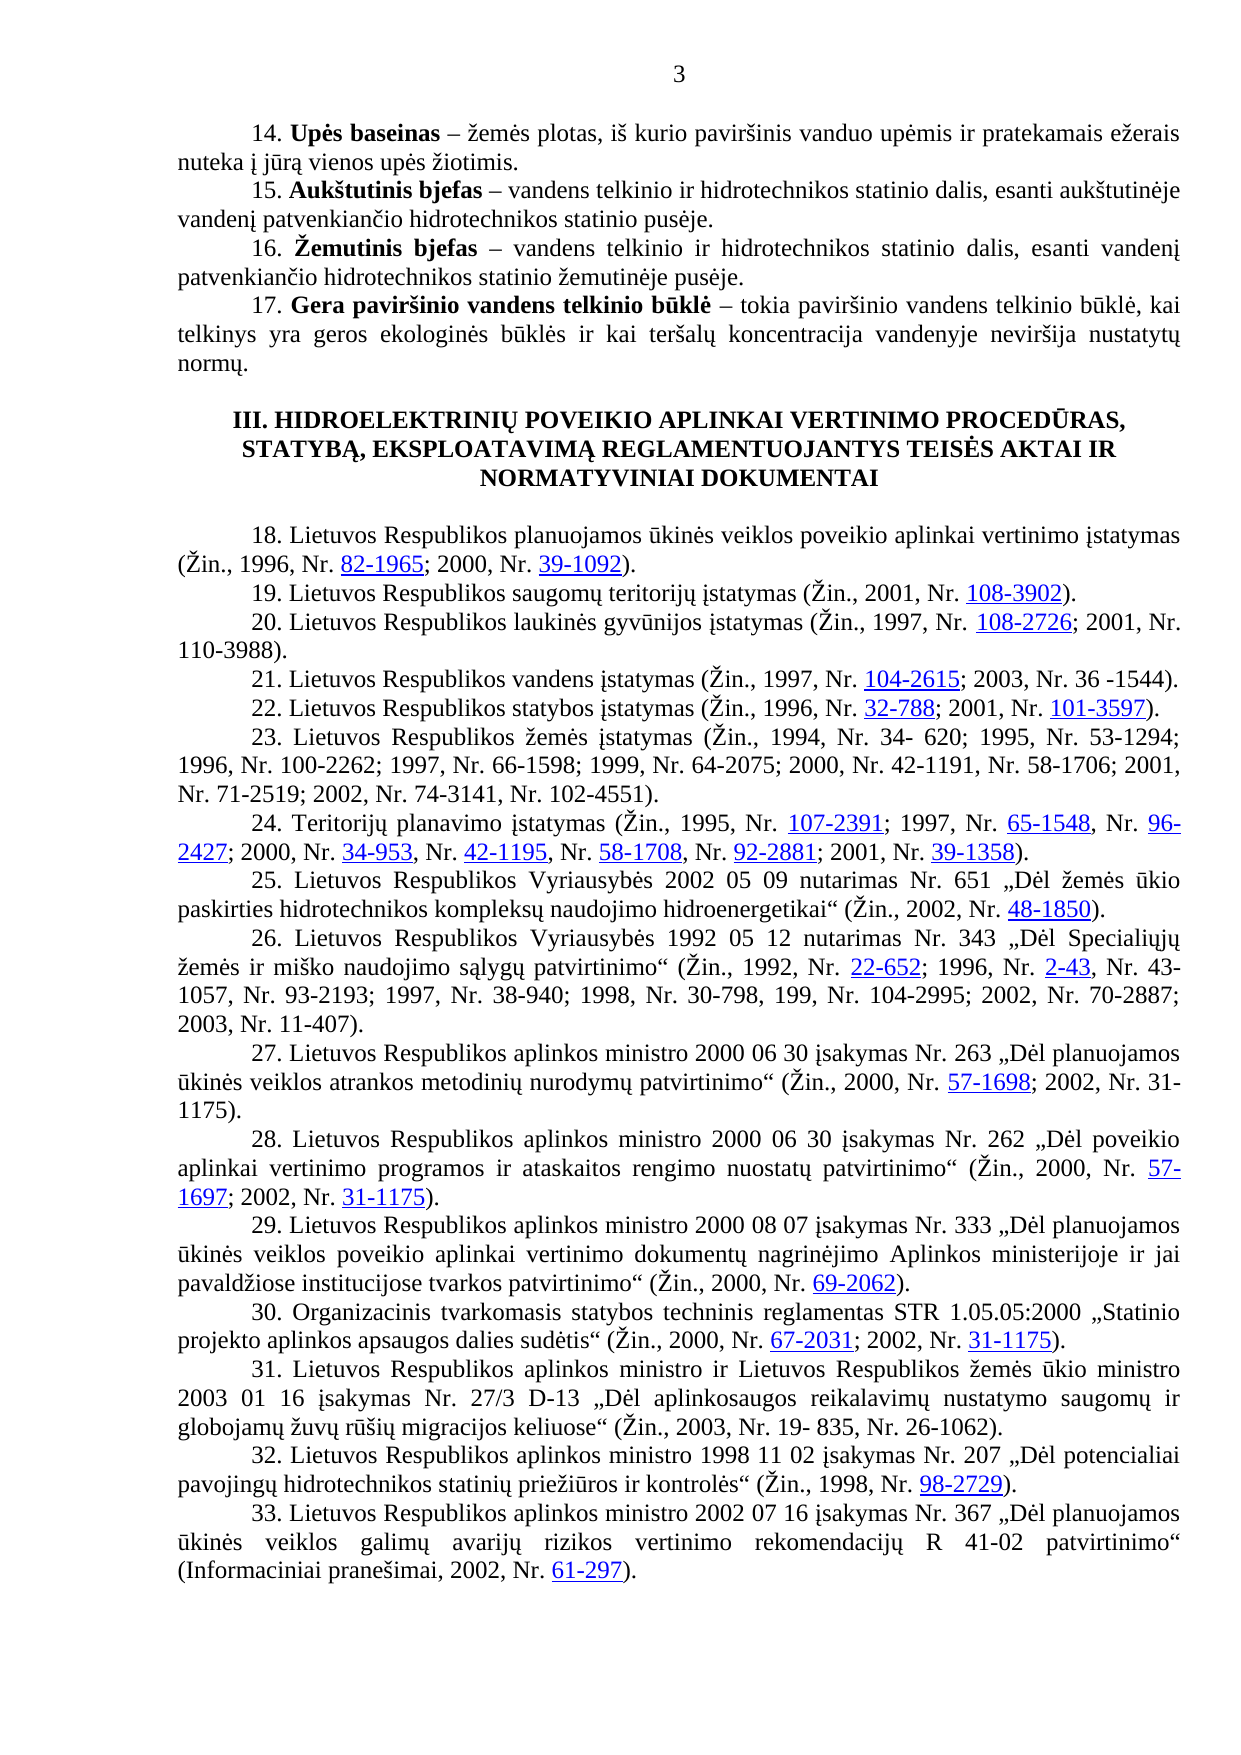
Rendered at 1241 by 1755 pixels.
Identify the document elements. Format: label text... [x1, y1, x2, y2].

text 23. Lietuvos Respublikos žemės įstatymas (Žin., 1994, Nr. 34- 620; 1995, Nr. 53-1294; 1996, Nr. 100-2262; 1997, Nr. 66-1598; 1999, Nr. 64-2075; 2000, Nr. 42-1191, Nr. 58-1706; 2001, Nr. 71-2519; 2002, Nr. 74-3141, Nr. 102-4551). [177, 722, 1181, 808]
text 19. Lietuvos Respublikos saugomų teritorijų įstatymas (Žin., 2001, Nr. 108-3902). [177, 578, 1181, 607]
text 30. Organizacinis tvarkomasis statybos techninis reglamentas STR 1.05.05:2000 „Statinio projekto aplinkos apsaugos dalies sudėtis“ (Žin., 2000, Nr. 67-2031; 2002, Nr. 31-1175). [177, 1297, 1181, 1354]
text 31. Lietuvos Respublikos aplinkos ministro ir Lietuvos Respublikos žemės ūkio ministro 2003 01 16 įsakymas Nr. 27/3 D-13 „Dėl aplinkosaugos reikalavimų nustatymo saugomų ir globojamų žuvų rūšių migracijos keliuose“ (Žin., 2003, Nr. 19- 835, Nr. 26-1062). [177, 1354, 1181, 1441]
text 25. Lietuvos Respublikos Vyriausybės 2002 05 09 nutarimas Nr. 651 „Dėl žemės ūkio paskirties hidrotechnikos kompleksų naudojimo hidroenergetikai“ (Žin., 2002, Nr. 48-1850). [177, 866, 1181, 923]
text 21. Lietuvos Respublikos vandens įstatymas (Žin., 1997, Nr. 104-2615; 2003, Nr. 36 -1544). [177, 664, 1181, 693]
text 18. Lietuvos Respublikos planuojamos ūkinės veiklos poveikio aplinkai vertinimo įstatymas (Žin., 1996, Nr. 82-1965; 2000, Nr. 39-1092). [177, 521, 1181, 578]
text 22. Lietuvos Respublikos statybos įstatymas (Žin., 1996, Nr. 32-788; 2001, Nr. 101-3597). [177, 693, 1181, 722]
text III. HIDROELEKTRINIŲ POVEIKIO APLINKAI VERTINIMO PROCEDŪRAS, STATYBĄ, EKSPLOATAVIMĄ REGLAMENTUOJANTYS TEISĖS AKTAI IR NORMATYVINIAI DOKUMENTAI [177, 406, 1181, 492]
text 15. Aukštutinis bjefas – vandens telkinio ir hidrotechnikos statinio dalis, esanti aukštutinėje vandenį patvenkiančio hidrotechnikos statinio pusėje. [177, 176, 1181, 233]
text 14. Upės baseinas – žemės plotas, iš kurio paviršinis vanduo upėmis ir pratekamais ežerais nuteka į jūrą vienos upės žiotimis. [177, 118, 1181, 176]
text 24. Teritorijų planavimo įstatymas (Žin., 1995, Nr. 107-2391; 1997, Nr. 65-1548, Nr. 96-2427; 2000, Nr. 34-953, Nr. 42-1195, Nr. 58-1708, Nr. 92-2881; 2001, Nr. 39-1358). [177, 808, 1181, 866]
text 28. Lietuvos Respublikos aplinkos ministro 2000 06 30 įsakymas Nr. 262 „Dėl poveikio aplinkai vertinimo programos ir ataskaitos rengimo nuostatų patvirtinimo“ (Žin., 2000, Nr. 57-1697; 2002, Nr. 31-1175). [177, 1124, 1181, 1211]
text 33. Lietuvos Respublikos aplinkos ministro 2002 07 16 įsakymas Nr. 367 „Dėl planuojamos ūkinės veiklos galimų avarijų rizikos vertinimo rekomendacijų R 41-02 patvirtinimo“ (Informaciniai pranešimai, 2002, Nr. 61-297). [177, 1498, 1181, 1584]
text 26. Lietuvos Respublikos Vyriausybės 1992 05 12 nutarimas Nr. 343 „Dėl Specialiųjų žemės ir miško naudojimo sąlygų patvirtinimo“ (Žin., 1992, Nr. 22-652; 1996, Nr. 2-43, Nr. 43- 1057, Nr. 93-2193; 1997, Nr. 38-940; 1998, Nr. 30-798, 199, Nr. 104-2995; 2002, Nr. 70-2887; 2003, Nr. 11-407). [177, 923, 1181, 1038]
text 29. Lietuvos Respublikos aplinkos ministro 2000 08 07 įsakymas Nr. 333 „Dėl planuojamos ūkinės veiklos poveikio aplinkai vertinimo dokumentų nagrinėjimo Aplinkos ministerijoje ir jai pavaldžiose institucijose tvarkos patvirtinimo“ (Žin., 2000, Nr. 69-2062). [177, 1211, 1181, 1297]
text 17. Gera paviršinio vandens telkinio būklė – tokia paviršinio vandens telkinio būklė, kai telkinys yra geros ekologinės būklės ir kai teršalų koncentracija vandenyje neviršija nustatytų normų. [177, 291, 1181, 377]
text 20. Lietuvos Respublikos laukinės gyvūnijos įstatymas (Žin., 1997, Nr. 108-2726; 2001, Nr. 110-3988). [177, 607, 1181, 664]
text 27. Lietuvos Respublikos aplinkos ministro 2000 06 30 įsakymas Nr. 263 „Dėl planuojamos ūkinės veiklos atrankos metodinių nurodymų patvirtinimo“ (Žin., 2000, Nr. 57-1698; 2002, Nr. 31- 1175). [177, 1038, 1181, 1124]
text 32. Lietuvos Respublikos aplinkos ministro 1998 11 02 įsakymas Nr. 207 „Dėl potencialiai pavojingų hidrotechnikos statinių priežiūros ir kontrolės“ (Žin., 1998, Nr. 98-2729). [177, 1441, 1181, 1498]
text 16. Žemutinis bjefas – vandens telkinio ir hidrotechnikos statinio dalis, esanti vandenį patvenkiančio hidrotechnikos statinio žemutinėje pusėje. [177, 233, 1181, 291]
